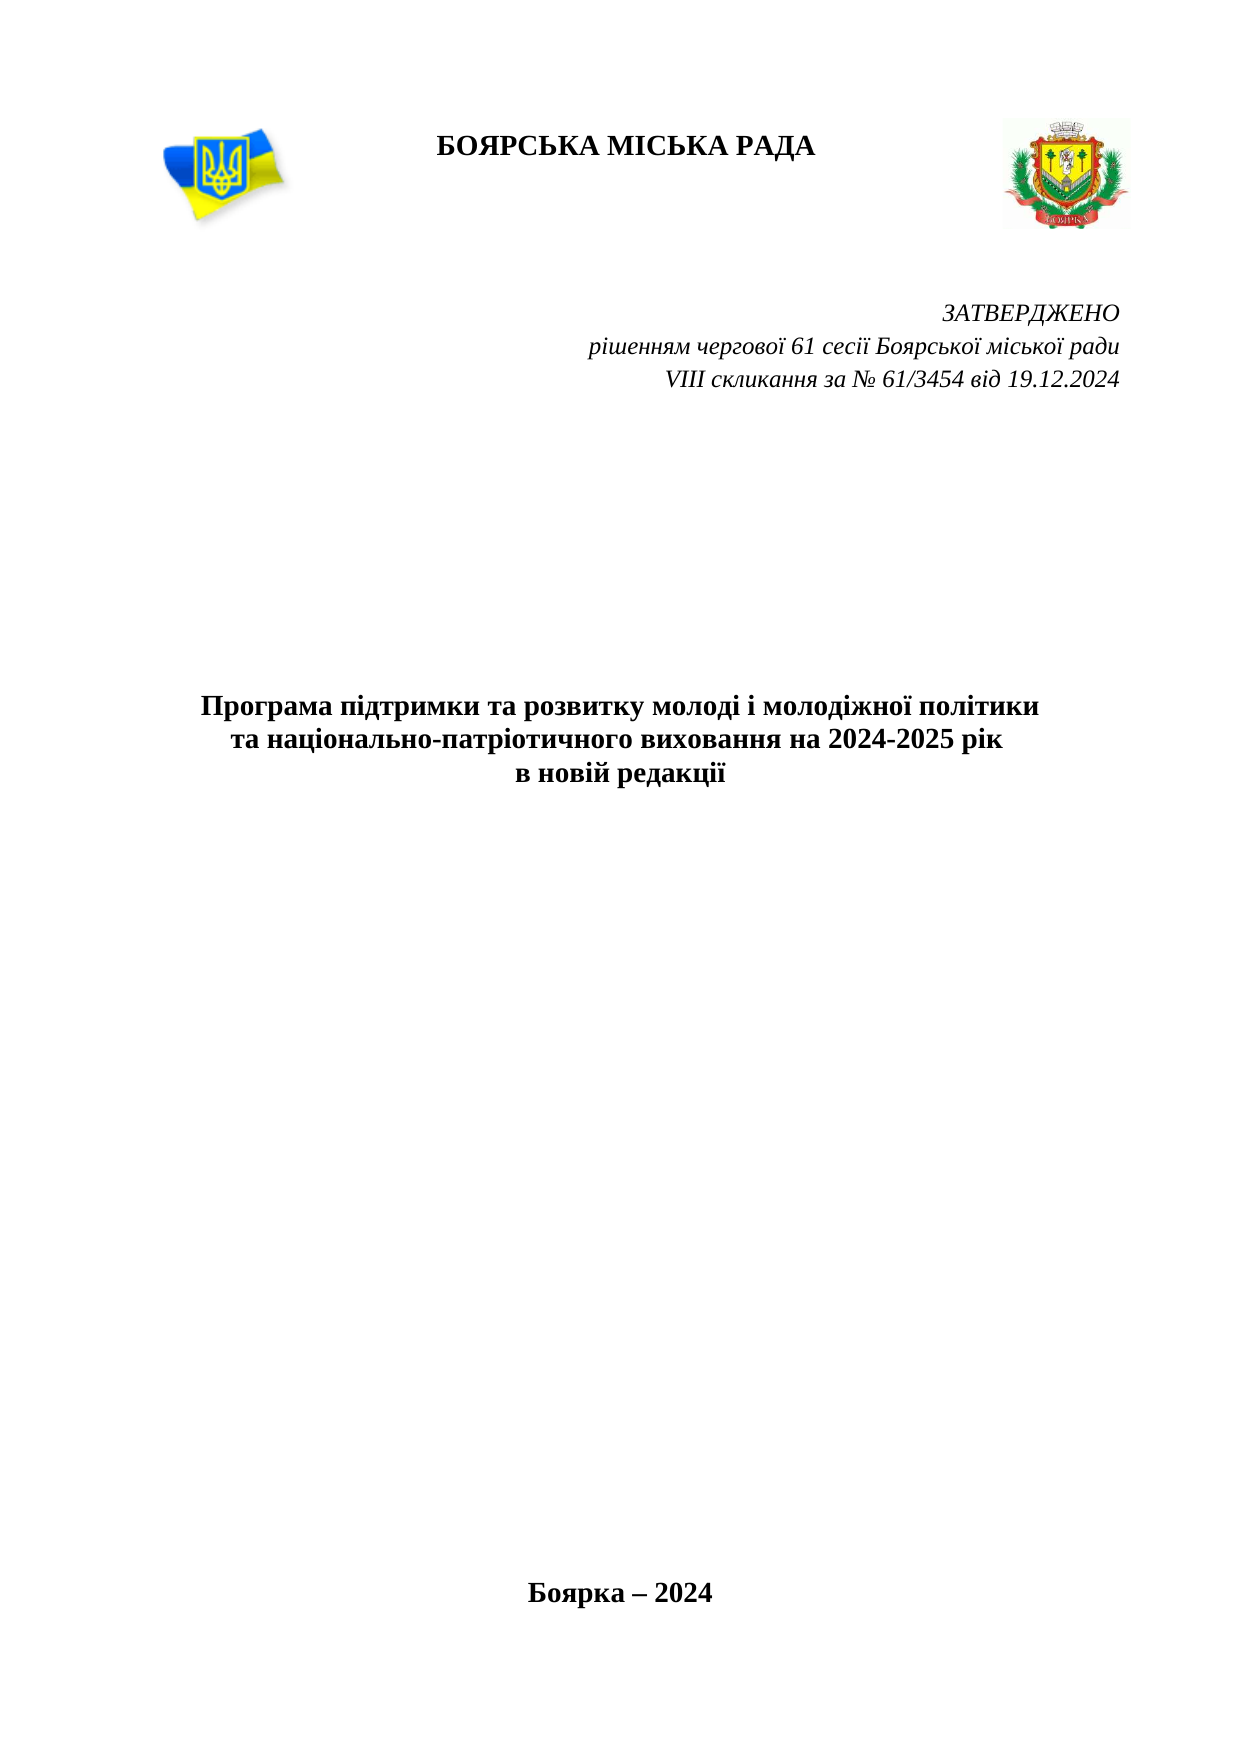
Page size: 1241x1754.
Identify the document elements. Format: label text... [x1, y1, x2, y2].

text ЗАТВЕРДЖЕНО [118, 298, 1122, 327]
text рішенням чергової 61 сесії Боярської міської ради [118, 331, 1122, 359]
subtitle Боярка – 2024 [118, 1575, 1122, 1608]
text VІІІ скликання за № 61/3454 від 19.12.2024 [118, 364, 1122, 393]
text та національно-патріотичного виховання на 2024-2025 рік [118, 722, 1122, 755]
table_header БОЯРСЬКА МІСЬКА РАДА [373, 118, 879, 257]
table_header [879, 118, 1142, 257]
table_header [137, 118, 373, 257]
text в новій редакції [118, 755, 1122, 789]
text Програма підтримки та розвитку молоді і молодіжної політики [118, 688, 1122, 722]
